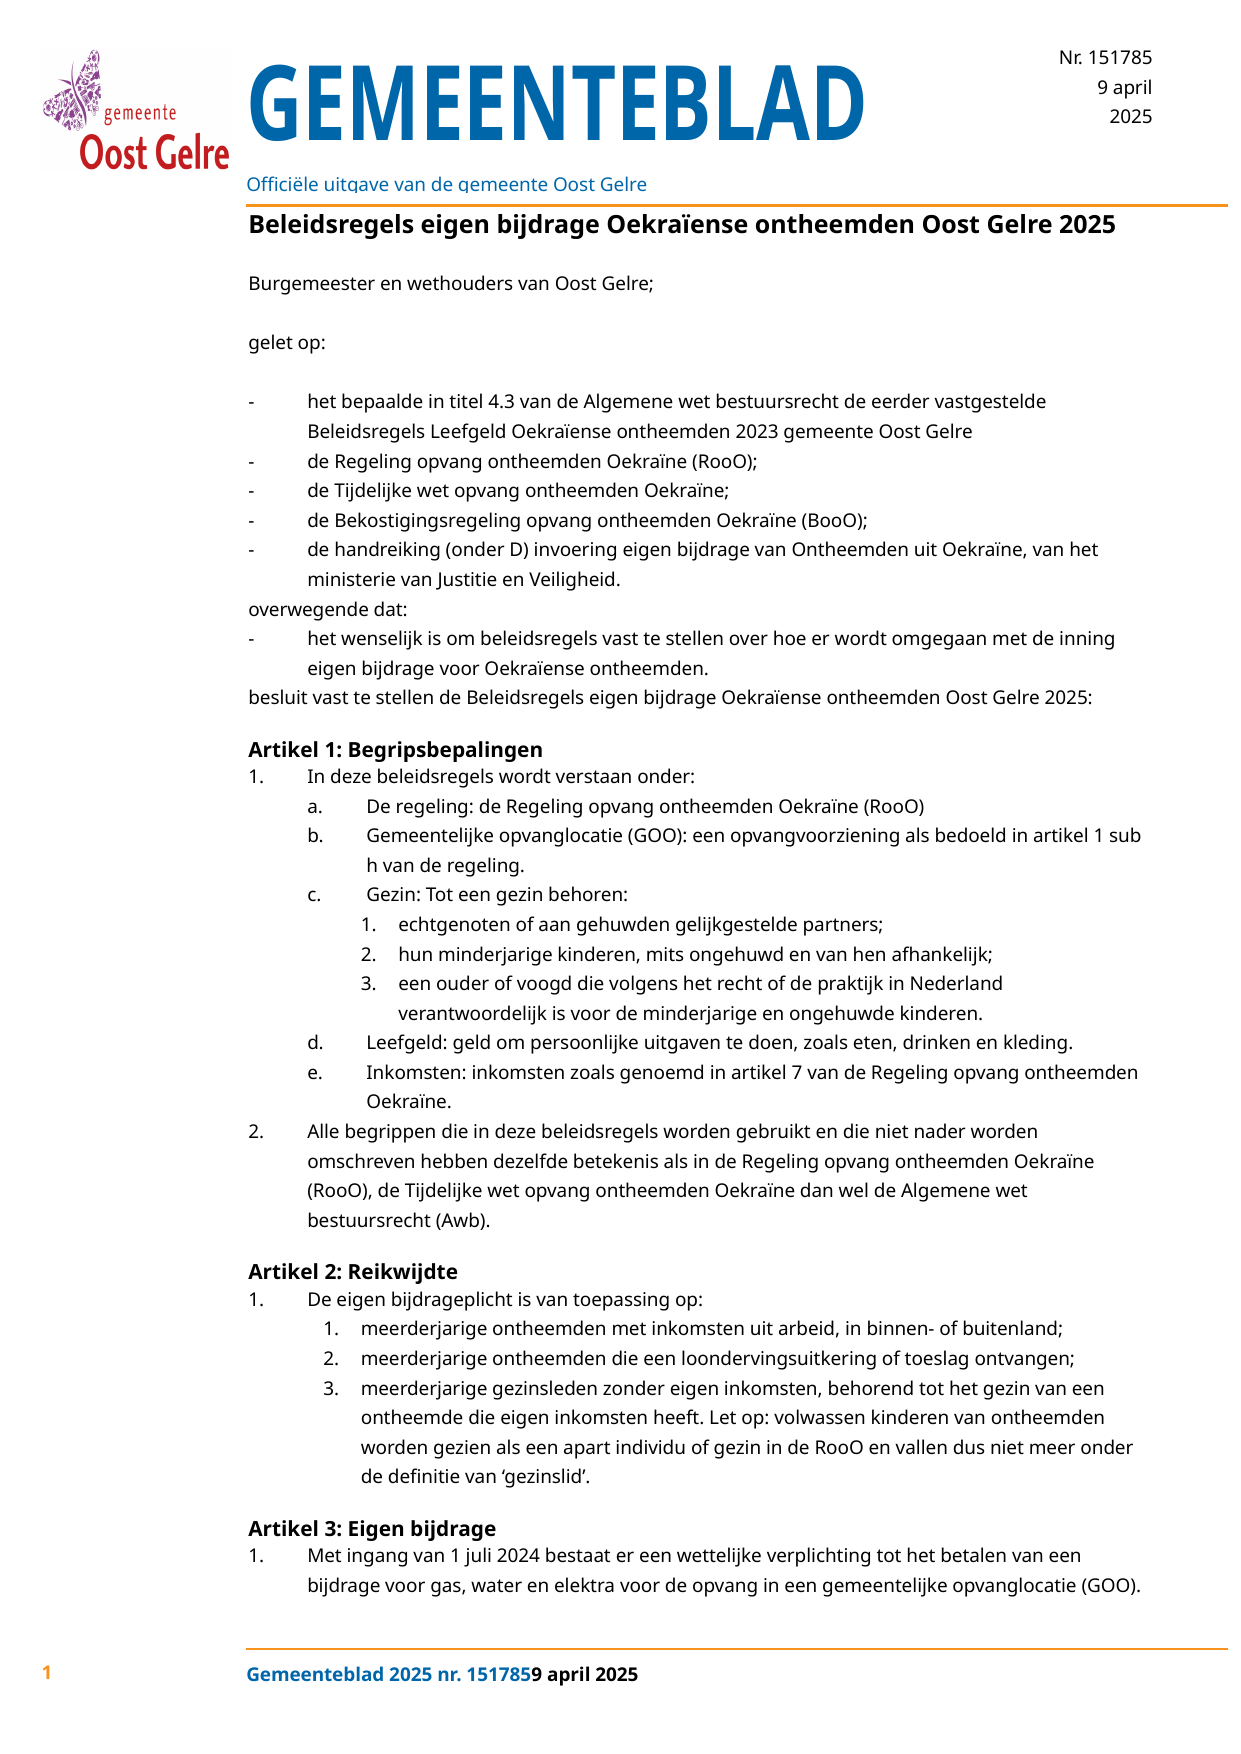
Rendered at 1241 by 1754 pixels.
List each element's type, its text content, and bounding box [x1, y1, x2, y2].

list meerderjarige gezinsleden zonder eigen inkomsten, behorend tot het gezin van een ontheemde die eigen inkomsten heeft. Let op: volwassen kinderen van ontheemden worden gezien als een apart individu of gezin in de RooO en vallen dus niet meer onder de definitie van ‘gezinslid’. [323, 1375, 1152, 1489]
list de handreiking (onder D) invoering eigen bijdrage van Ontheemden uit Oekraïne, van het ministerie van Justitie en Veiligheid. [248, 537, 1152, 592]
text gelet op: [248, 329, 1152, 355]
list Gezin: Tot een gezin behoren: [307, 882, 1152, 907]
list de Bekostigingsregeling opvang ontheemden Oekraïne (BooO); [248, 507, 1152, 533]
text besluit vast te stellen de Beleidsregels eigen bijdrage Oekraïense ontheemden Oost Gelre 2025: [248, 684, 1152, 710]
text Beleidsregels eigen bijdrage Oekraïense ontheemden Oost Gelre 2025 [248, 207, 1152, 241]
list de Regeling opvang ontheemden Oekraïne (RooO); [248, 448, 1152, 473]
list meerderjarige ontheemden die een loondervingsuitkering of toeslag ontvangen; [323, 1345, 1152, 1371]
list hun minderjarige kinderen, mits ongehuwd en van hen afhankelijk; [361, 941, 1152, 967]
text Artikel 2: Reikwijdte [248, 1257, 1152, 1286]
list het bepaalde in titel 4.3 van de Algemene wet bestuursrecht de eerder vastgestelde Beleidsregels Leefgeld Oekraïense ontheemden 2023 gemeente Oost Gelre [248, 389, 1152, 444]
text Burgemeester en wethouders van Oost Gelre; [248, 270, 1152, 296]
text Artikel 1: Begripsbepalingen [248, 735, 1152, 763]
list Met ingang van 1 juli 2024 bestaat er een wettelijke verplichting tot het betalen van een bijdrage voor gas, water en elektra voor de opvang in een gemeentelijke opvanglocatie (GOO). [248, 1542, 1152, 1598]
text overwegende dat: [248, 596, 1152, 621]
list de Tijdelijke wet opvang ontheemden Oekraïne; [248, 477, 1152, 503]
list meerderjarige ontheemden met inkomsten uit arbeid, in binnen- of buitenland; [323, 1316, 1152, 1341]
list De eigen bijdrageplicht is van toepassing op: [248, 1286, 1152, 1312]
text Artikel 3: Eigen bijdrage [248, 1514, 1152, 1542]
list Leefgeld: geld om persoonlijke uitgaven te doen, zoals eten, drinken en kleding. [307, 1029, 1152, 1055]
list De regeling: de Regeling opvang ontheemden Oekraïne (RooO) [307, 793, 1152, 819]
list echtgenoten of aan gehuwden gelijkgestelde partners; [361, 911, 1152, 937]
list Alle begrippen die in deze beleidsregels worden gebruikt en die niet nader worden omschreven hebben dezelfde betekenis als in de Regeling opvang ontheemden Oekraïne (RooO), de Tijdelijke wet opvang ontheemden Oekraïne dan wel de Algemene wet bestuursrecht (Awb). [248, 1118, 1152, 1233]
list In deze beleidsregels wordt verstaan onder: [248, 763, 1152, 789]
list het wenselijk is om beleidsregels vast te stellen over hoe er wordt omgegaan met de inning eigen bijdrage voor Oekraïense ontheemden. [248, 625, 1152, 681]
picture [41, 47, 231, 172]
list Inkomsten: inkomsten zoals genoemd in artikel 7 van de Regeling opvang ontheemden Oekraïne. [307, 1059, 1152, 1114]
list een ouder of voogd die volgens het recht of de praktijk in Nederland verantwoordelijk is voor de minderjarige en ongehuwde kinderen. [361, 970, 1152, 1026]
list Gemeentelijke opvanglocatie (GOO): een opvangvoorziening als bedoeld in artikel 1 sub h van de regeling. [307, 822, 1152, 878]
